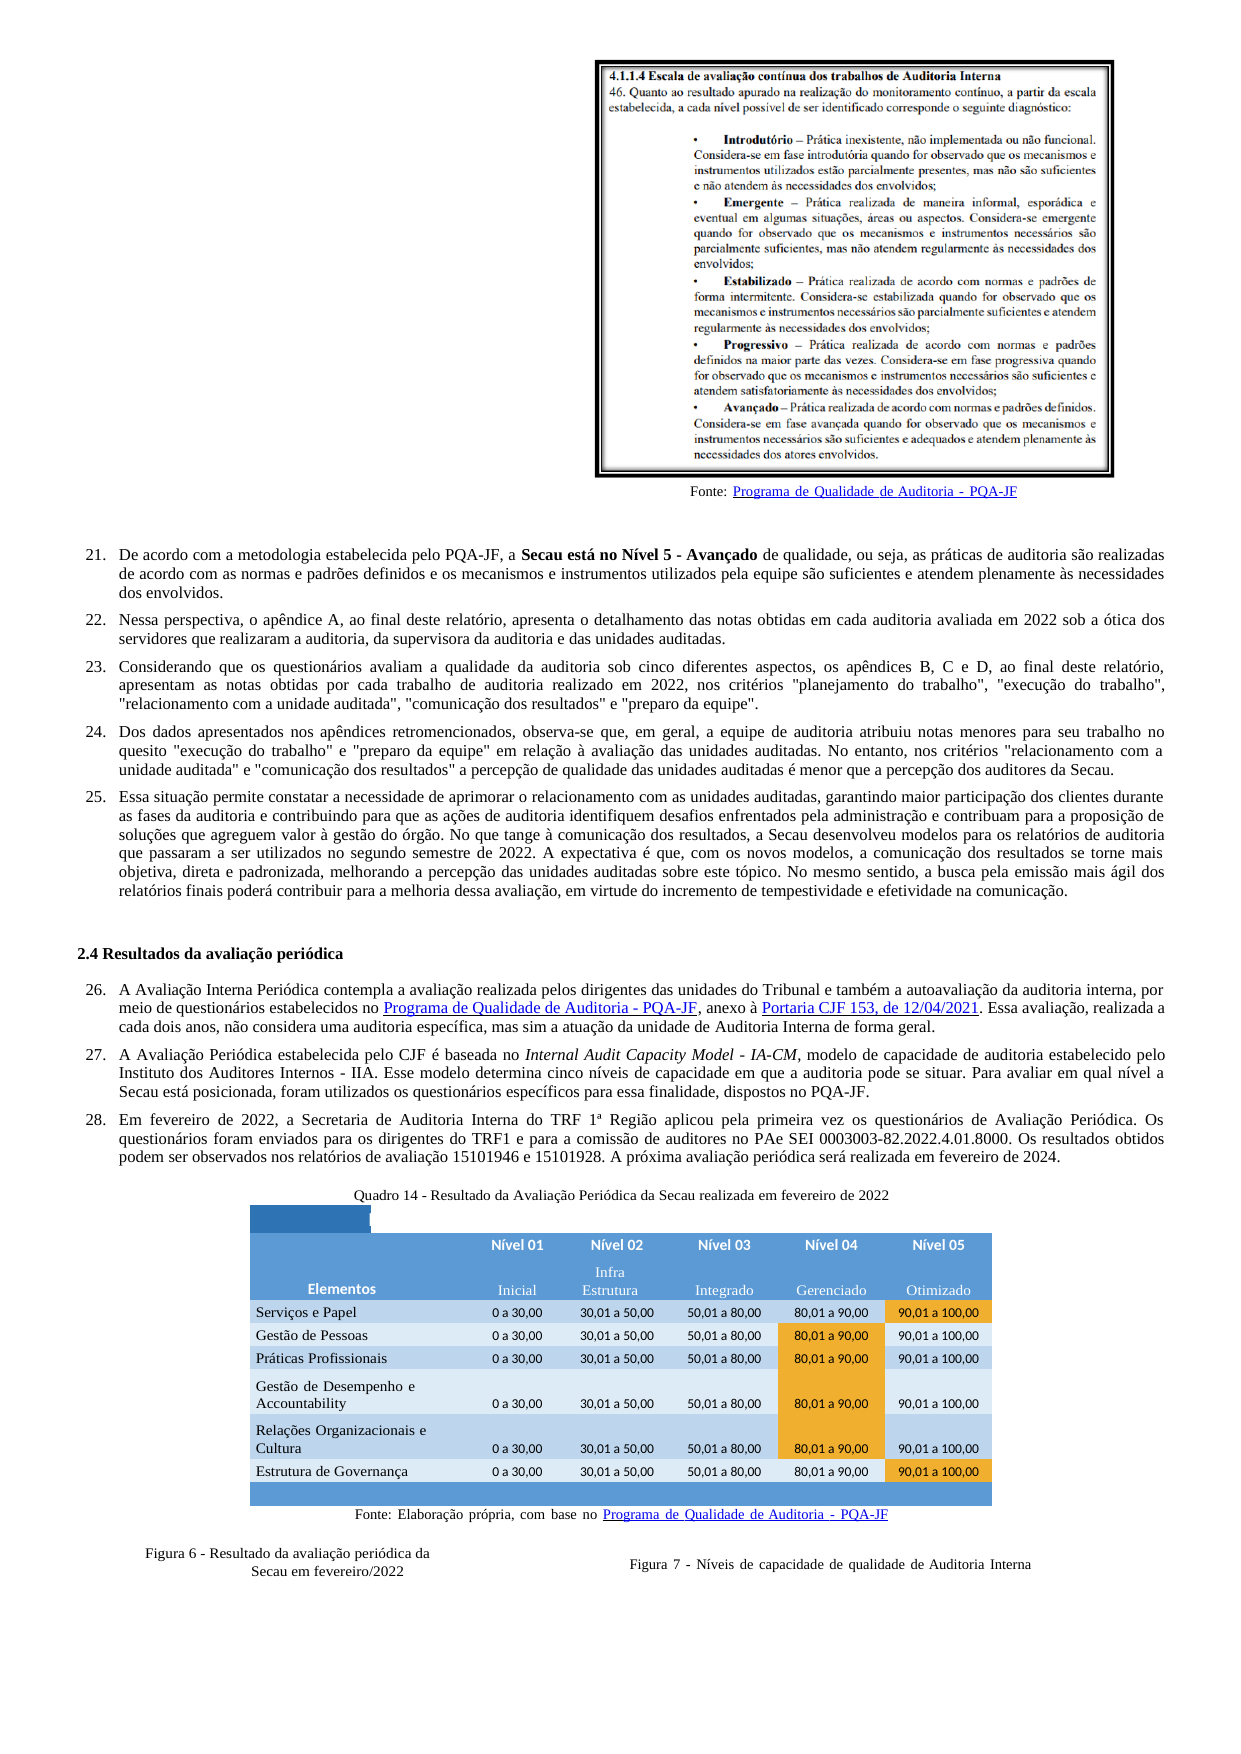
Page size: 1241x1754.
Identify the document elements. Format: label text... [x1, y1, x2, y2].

table_cell 30,01 a 50,00 [558, 1414, 671, 1459]
table_cell 30,01 a 50,00 [558, 1459, 671, 1482]
table_cell 30,01 a 50,00 [558, 1300, 671, 1323]
table_cell 90,01 a 100,00 [885, 1323, 992, 1346]
table_cell 80,01 a 90,00 [778, 1459, 885, 1482]
table_cell Gerenciado [778, 1259, 885, 1300]
list De acordo com a metodologia estabelecida pelo PQA-JF, a Secau está no Nível 5 - Avançado de qualidade, ou seja, as práticas de auditoria são realizadas de acordo com as normas e padrões definidos e os mecanismos e instrumentos utilizados pela equipe são suficientes e atendem plenamente às necessidades dos envolvidos. [85, 545, 1166, 602]
table_cell Integrado [671, 1259, 778, 1300]
list A Avaliação Periódica estabelecida pelo CJF é baseada no Internal Audit Capacity Model - IA-CM, modelo de capacidade de auditoria estabelecido pelo Instituto dos Auditores Internos - IIA. Esse modelo determina cinco níveis de capacidade em que a auditoria pode se situar. Para avaliar em qual nível a Secau está posicionada, foram utilizados os questionários específicos para essa finalidade, dispostos no PQA-JF. [85, 1044, 1166, 1101]
list Nessa perspectiva, o apêndice A, ao final deste relatório, apresenta o detalhamento das notas obtidas em cada auditoria avaliada em 2022 sob a ótica dos servidores que realizaram a auditoria, da supervisora da auditoria e das unidades auditadas. [85, 610, 1166, 648]
list Essa situação permite constatar a necessidade de aprimorar o relacionamento com as unidades auditadas, garantindo maior participação dos clientes durante as fases da auditoria e contribuindo para que as ações de auditoria identifiquem desafios enfrentados pela administração e contribuam para a proposição de soluções que agreguem valor à gestão do órgão. No que tange à comunicação dos resultados, a Secau desenvolveu modelos para os relatórios de auditoria que passaram a ser utilizados no segundo semestre de 2022. A expectativa é que, com os novos modelos, a comunicação dos resultados se torne mais objetiva, direta e padronizada, melhorando a percepção das unidades auditadas sobre este tópico. No mesmo sentido, a busca pela emissão mais ágil dos relatórios finais poderá contribuir para a melhoria dessa avaliação, em virtude do incremento de tempestividade e efetividade na comunicação. [85, 787, 1166, 900]
table_cell Otimizado [885, 1259, 992, 1300]
table_cell Nível 01 [467, 1233, 558, 1259]
picture [594, 59, 1115, 478]
table_cell [467, 1482, 558, 1506]
table_cell 80,01 a 90,00 [778, 1369, 885, 1414]
table_cell 30,01 a 50,00 [558, 1369, 671, 1414]
table_cell 30,01 a 50,00 [558, 1346, 671, 1369]
table_cell 0 a 30,00 [467, 1459, 558, 1482]
table_cell Inicial [467, 1259, 558, 1300]
table_cell 80,01 a 90,00 [778, 1323, 885, 1346]
table_cell Elementos [250, 1259, 467, 1300]
table_cell 90,01 a 100,00 [885, 1300, 992, 1323]
table_cell 50,01 a 80,00 [671, 1300, 778, 1323]
table_cell Gestão de Pessoas [250, 1323, 467, 1346]
table_cell Relações Organizacionais e Cultura [250, 1414, 467, 1459]
table_cell [885, 1482, 992, 1506]
text Fonte: Elaboração própria, com base no Programa de Qualidade de Auditoria - PQA-JF [76, 1506, 1167, 1522]
table_cell 0 a 30,00 [467, 1300, 558, 1323]
subtitle Resultados da avaliação periódica [77, 943, 1188, 963]
table_cell 0 a 30,00 [467, 1323, 558, 1346]
table_cell 80,01 a 90,00 [778, 1300, 885, 1323]
table_cell Nível 03 [671, 1233, 778, 1259]
table_cell Práticas Profissionais [250, 1346, 467, 1369]
text Figura 7 - Níveis de capacidade de qualidade de Auditoria Interna [629, 1555, 1188, 1572]
table_cell 80,01 a 90,00 [778, 1346, 885, 1369]
table_cell 90,01 a 100,00 [885, 1459, 992, 1482]
list Dos dados apresentados nos apêndices retromencionados, observa-se que, em geral, a equipe de auditoria atribuiu notas menores para seu trabalho no quesito "execução do trabalho" e "preparo da equipe" em relação à avaliação das unidades auditadas. No entanto, nos critérios "relacionamento com a unidade auditada" e "comunicação dos resultados" a percepção de qualidade das unidades auditadas é menor que a percepção dos auditores da Secau. [85, 722, 1166, 778]
table_header NÍVEIS DE CAPACIDADE [250, 1205, 371, 1233]
table_cell [778, 1482, 885, 1506]
table_cell 50,01 a 80,00 [671, 1323, 778, 1346]
table_cell Estrutura de Governança [250, 1459, 467, 1482]
table_cell Serviços e Papel [250, 1300, 467, 1323]
table_cell 50,01 a 80,00 [671, 1459, 778, 1482]
text Quadro 14 - Resultado da Avaliação Periódica da Secau realizada em fevereiro de 2022 [76, 1187, 1167, 1203]
list Em fevereiro de 2022, a Secretaria de Auditoria Interna do TRF 1ª Região aplicou pela primeira vez os questionários de Avaliação Periódica. Os questionários foram enviados para os dirigentes do TRF1 e para a comissão de auditores no PAe SEI 0003003-82.2022.4.01.8000. Os resultados obtidos podem ser observados nos relatórios de avaliação 15101946 e 15101928. A próxima avaliação periódica será realizada em fevereiro de 2024. [85, 1109, 1166, 1166]
table_cell 80,01 a 90,00 [778, 1414, 885, 1459]
table_cell Nível 05 [885, 1233, 992, 1259]
table_cell 90,01 a 100,00 [885, 1369, 992, 1414]
text Fonte: Programa de Qualidade de Auditoria - PQA-JF [690, 483, 1188, 499]
list Considerando que os questionários avaliam a qualidade da auditoria sob cinco diferentes aspectos, os apêndices B, C e D, ao final deste relatório, apresentam as notas obtidas por cada trabalho de auditoria realizado em 2022, nos critérios "planejamento do trabalho", "execução do trabalho", "relacionamento com a unidade auditada", "comunicação dos resultados" e "preparo da equipe". [85, 656, 1166, 713]
table_cell [250, 1482, 467, 1506]
table_cell Gestão de Desempenho e Accountability [250, 1369, 467, 1414]
table_cell 90,01 a 100,00 [885, 1346, 992, 1369]
table_cell 50,01 a 80,00 [671, 1414, 778, 1459]
table_cell [250, 1233, 467, 1259]
table_cell 50,01 a 80,00 [671, 1346, 778, 1369]
table_cell 90,01 a 100,00 [885, 1414, 992, 1459]
table_cell [671, 1482, 778, 1506]
text Figura 6 - Resultado da avaliação periódica da Secau em fevereiro/2022 [145, 1545, 470, 1579]
table_cell Nível 04 [778, 1233, 885, 1259]
table_cell 50,01 a 80,00 [671, 1369, 778, 1414]
table_cell 0 a 30,00 [467, 1346, 558, 1369]
table_cell [558, 1482, 671, 1506]
list A Avaliação Interna Periódica contempla a avaliação realizada pelos dirigentes das unidades do Tribunal e também a autoavaliação da auditoria interna, por meio de questionários estabelecidos no Programa de Qualidade de Auditoria - PQA-JF, anexo à Portaria CJF 153, de 12/04/2021. Essa avaliação, realizada a cada dois anos, não considera uma auditoria específica, mas sim a atuação da unidade de Auditoria Interna de forma geral. [85, 979, 1166, 1036]
table_cell 30,01 a 50,00 [558, 1323, 671, 1346]
table_cell Nível 02 [558, 1233, 671, 1259]
table_cell 0 a 30,00 [467, 1369, 558, 1414]
table_cell 0 a 30,00 [467, 1414, 558, 1459]
table_cell Infra Estrutura [558, 1259, 671, 1300]
